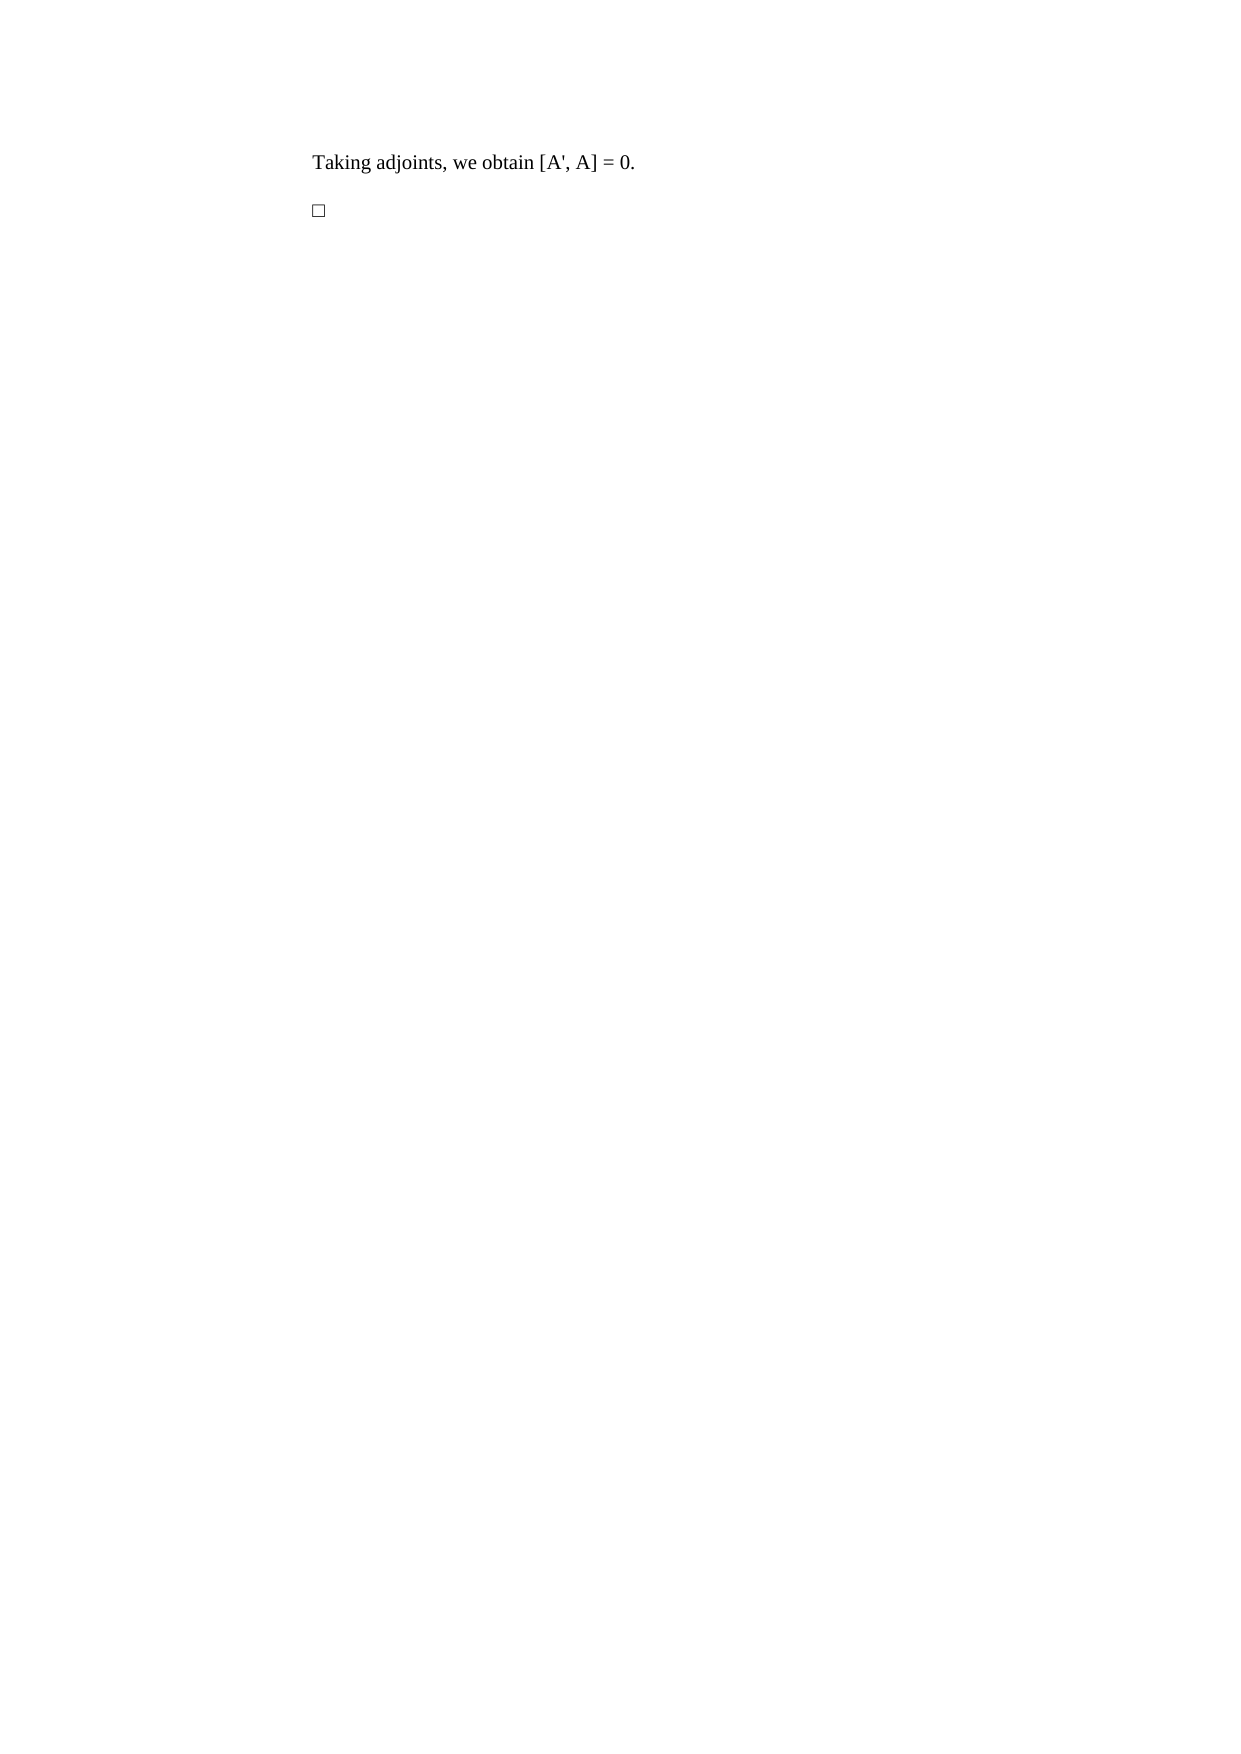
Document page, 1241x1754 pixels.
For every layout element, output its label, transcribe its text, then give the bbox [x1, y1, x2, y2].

text Taking adjoints, we obtain [A', A] = 0. □ [312, 150, 957, 222]
